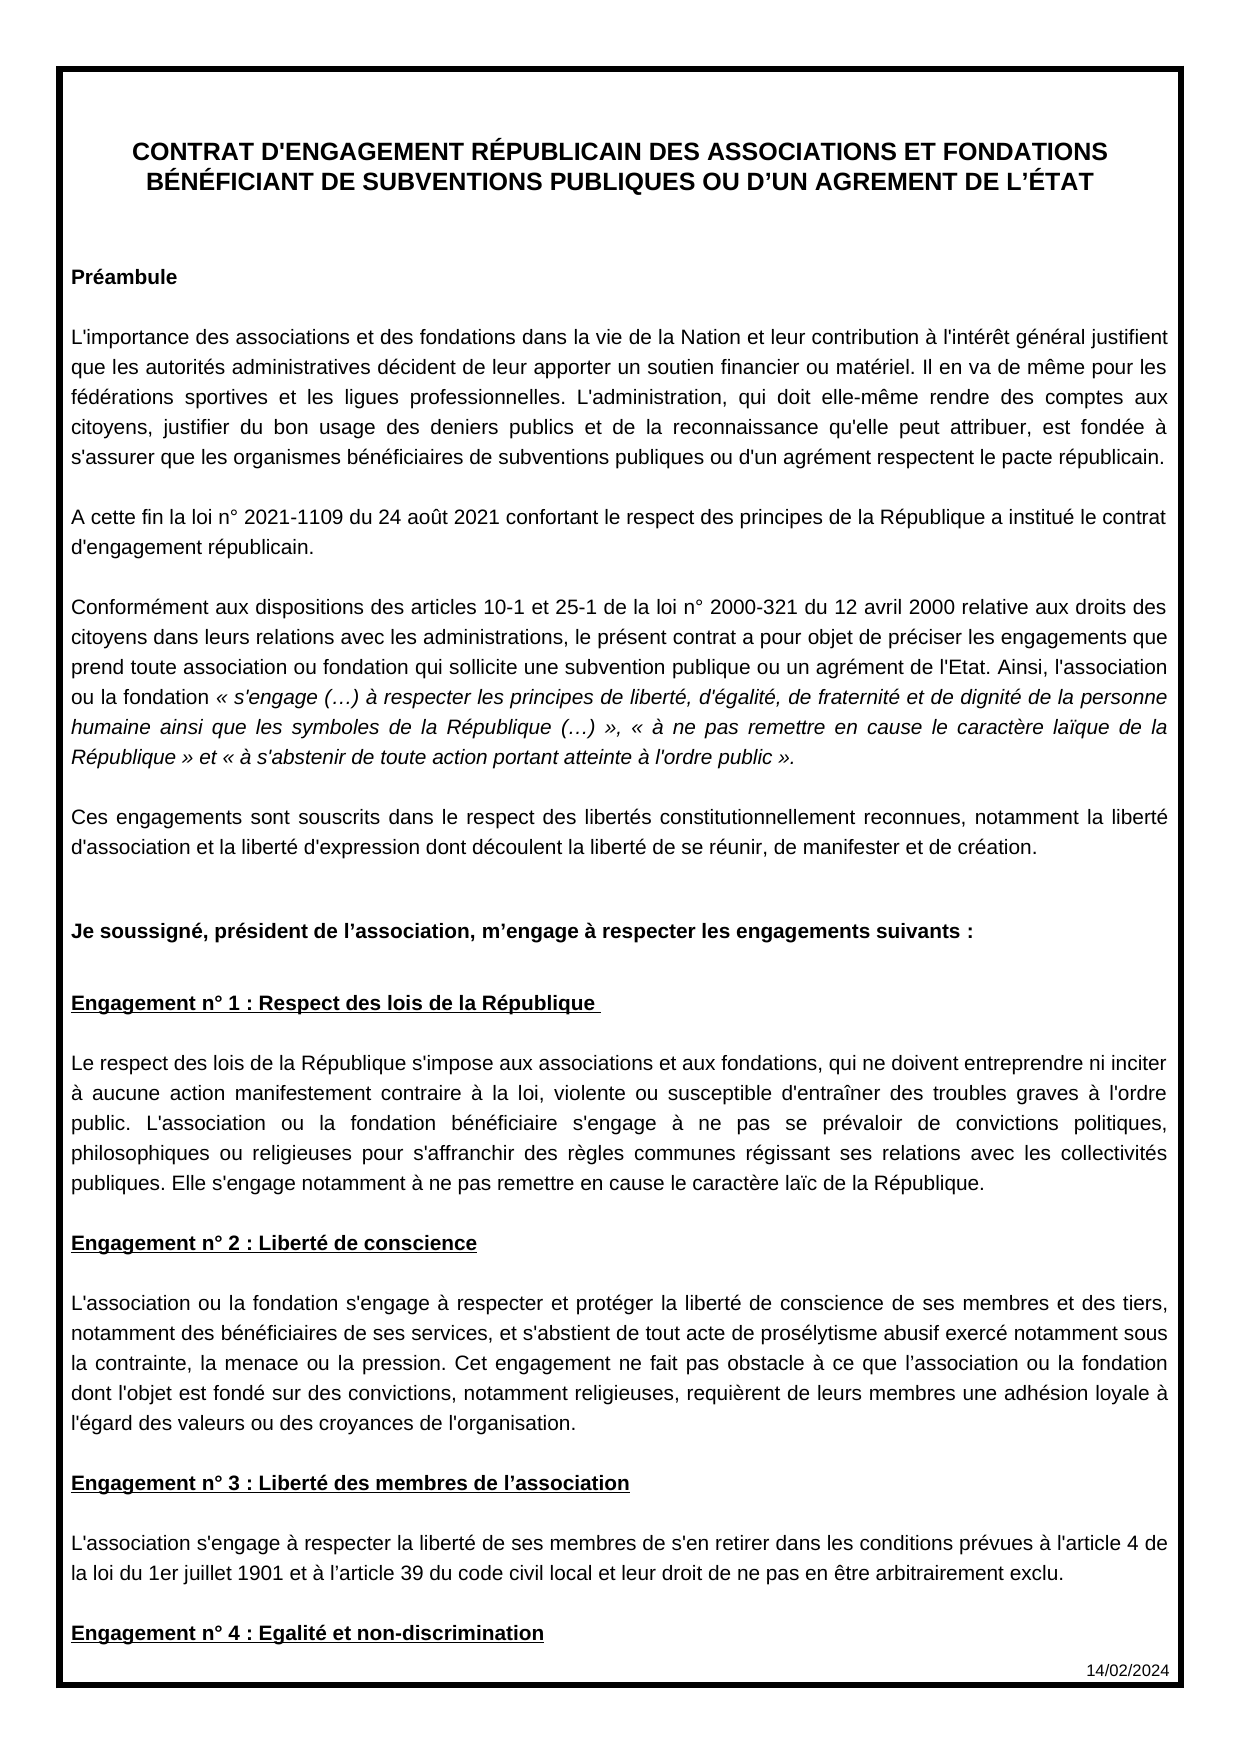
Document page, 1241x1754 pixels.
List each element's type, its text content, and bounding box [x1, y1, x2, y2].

text Le respect des lois de la République s'impose aux associations et aux fondations, qui ne doivent entreprendre ni inciter à aucune action manifestement contraire à la loi, violente ou susceptible d'entraîner des troubles graves à l'ordre public. L'association ou la fondation bénéficiaire s'engage à ne pas se prévaloir de convictions politiques, philosophiques ou religieuses pour s'affranchir des règles communes régissant ses relations avec les collectivités publiques. Elle s'engage notamment à ne pas remettre en cause le caractère laïc de la République. [71, 1044, 1169, 1194]
text Ces engagements sont souscrits dans le respect des libertés constitutionnellement reconnues, notamment la liberté d'association et la liberté d'expression dont découlent la liberté de se réunir, de manifester et de création. [71, 799, 1169, 859]
text L'association s'engage à respecter la liberté de ses membres de s'en retirer dans les conditions prévues à l'article 4 de la loi du 1er juillet 1901 et à l’article 39 du code civil local et leur droit de ne pas en être arbitrairement exclu. [71, 1524, 1169, 1584]
text Engagement n° 1 : Respect des lois de la République [71, 984, 1169, 1014]
text Préambule [71, 259, 1169, 289]
text Engagement n° 4 : Egalité et non-discrimination [71, 1614, 1169, 1644]
text L'association ou la fondation s'engage à respecter et protéger la liberté de conscience de ses membres et des tiers, notamment des bénéficiaires de ses services, et s'abstient de tout acte de prosélytisme abusif exercé notamment sous la contrainte, la menace ou la pression. Cet engagement ne fait pas obstacle à ce que l’association ou la fondation dont l'objet est fondé sur des convictions, notamment religieuses, requièrent de leurs membres une adhésion loyale à l'égard des valeurs ou des croyances de l'organisation. [71, 1284, 1169, 1434]
text Je soussigné, président de l’association, m’engage à respecter les engagements suivants : [71, 919, 1169, 943]
text Conformément aux dispositions des articles 10-1 et 25-1 de la loi n° 2000-321 du 12 avril 2000 relative aux droits des citoyens dans leurs relations avec les administrations, le présent contrat a pour objet de préciser les engagements que prend toute association ou fondation qui sollicite une subvention publique ou un agrément de l'Etat. Ainsi, l'association ou la fondation « s'engage (…) à respecter les principes de liberté, d'égalité, de fraternité et de dignité de la personne humaine ainsi que les symboles de la République (…) », « à ne pas remettre en cause le caractère laïque de la République » et « à s'abstenir de toute action portant atteinte à l'ordre public ». [71, 589, 1169, 769]
text Engagement n° 3 : Liberté des membres de l’association [71, 1464, 1169, 1494]
text L'importance des associations et des fondations dans la vie de la Nation et leur contribution à l'intérêt général justifient que les autorités administratives décident de leur apporter un soutien financier ou matériel. Il en va de même pour les fédérations sportives et les ligues professionnelles. L'administration, qui doit elle-même rendre des comptes aux citoyens, justifier du bon usage des deniers publics et de la reconnaissance qu'elle peut attribuer, est fondée à s'assurer que les organismes bénéficiaires de subventions publiques ou d'un agrément respectent le pacte républicain. [71, 319, 1169, 469]
text Engagement n° 2 : Liberté de conscience [71, 1224, 1169, 1254]
text A cette fin la loi n° 2021-1109 du 24 août 2021 confortant le respect des principes de la République a institué le contrat d'engagement républicain. [71, 499, 1169, 559]
text CONTRAT D'ENGAGEMENT RÉPUBLICAIN DES ASSOCIATIONS ET FONDATIONS BÉNÉFICIANT DE SUBVENTIONS PUBLIQUES OU D’UN AGREMENT DE L’ÉTAT [71, 136, 1169, 196]
